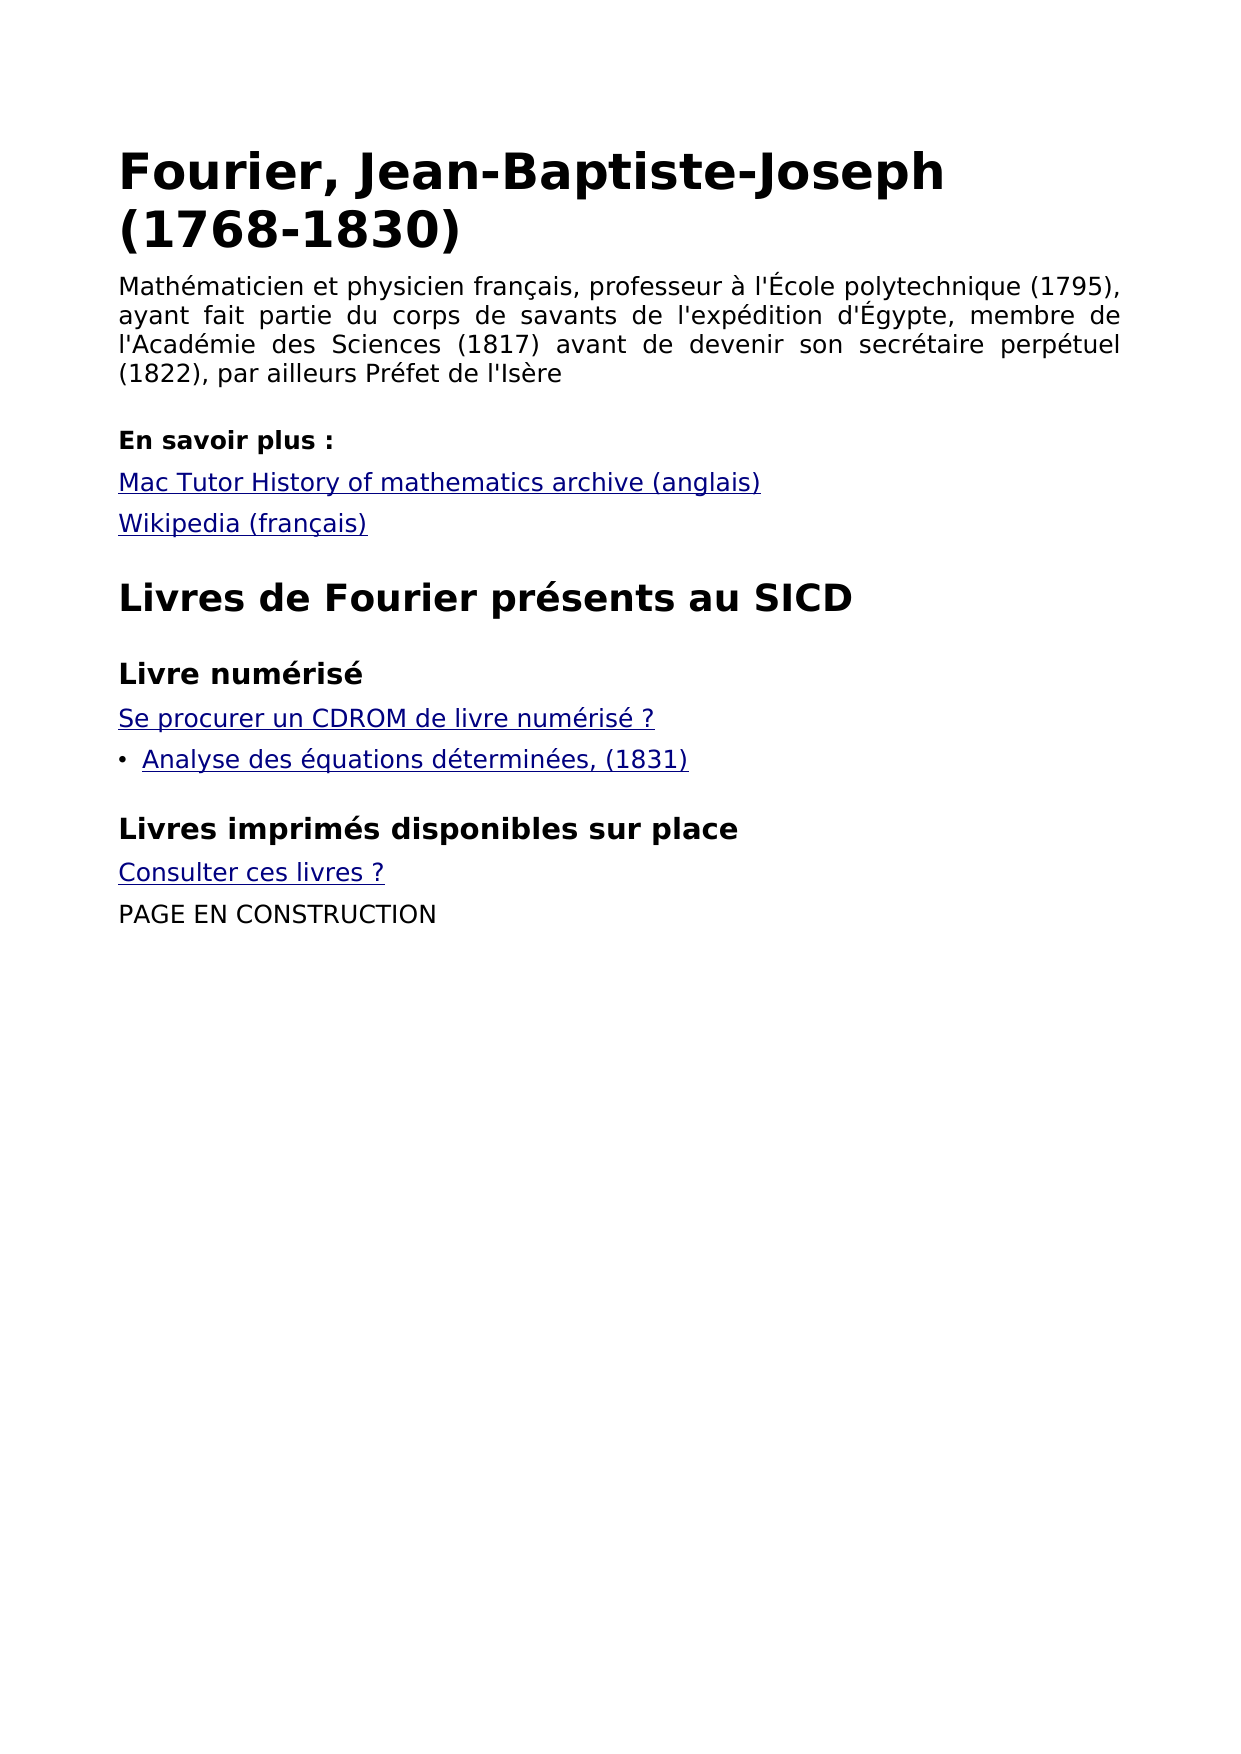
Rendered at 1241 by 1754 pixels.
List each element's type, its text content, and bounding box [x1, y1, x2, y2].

subtitle Livre numérisé [118, 657, 1122, 691]
text Mathématicien et physicien français, professeur à l'École polytechnique (1795), ayant fait partie du corps de savants de l'expédition d'Égypte, membre de l'Académie des Sciences (1817) avant de devenir son secrétaire perpétuel (1822), par ailleurs Préfet de l'Isère [118, 272, 1122, 389]
list Analyse des équations déterminées, (1831) [118, 746, 1122, 775]
text Mac Tutor History of mathematics archive (anglais) [118, 468, 1122, 497]
subtitle Fourier, Jean-Baptiste-Joseph (1768-1830) [118, 143, 1122, 259]
subtitle Livres de Fourier présents au SICD [118, 576, 1122, 620]
text PAGE EN CONSTRUCTION [118, 900, 1122, 929]
text Se procurer un CDROM de livre numérisé ? [118, 704, 1122, 733]
text Wikipedia (français) [118, 509, 1122, 539]
text Consulter ces livres ? [118, 859, 1122, 888]
subtitle Livres imprimés disponibles sur place [118, 812, 1122, 846]
subtitle En savoir plus : [118, 426, 1122, 455]
